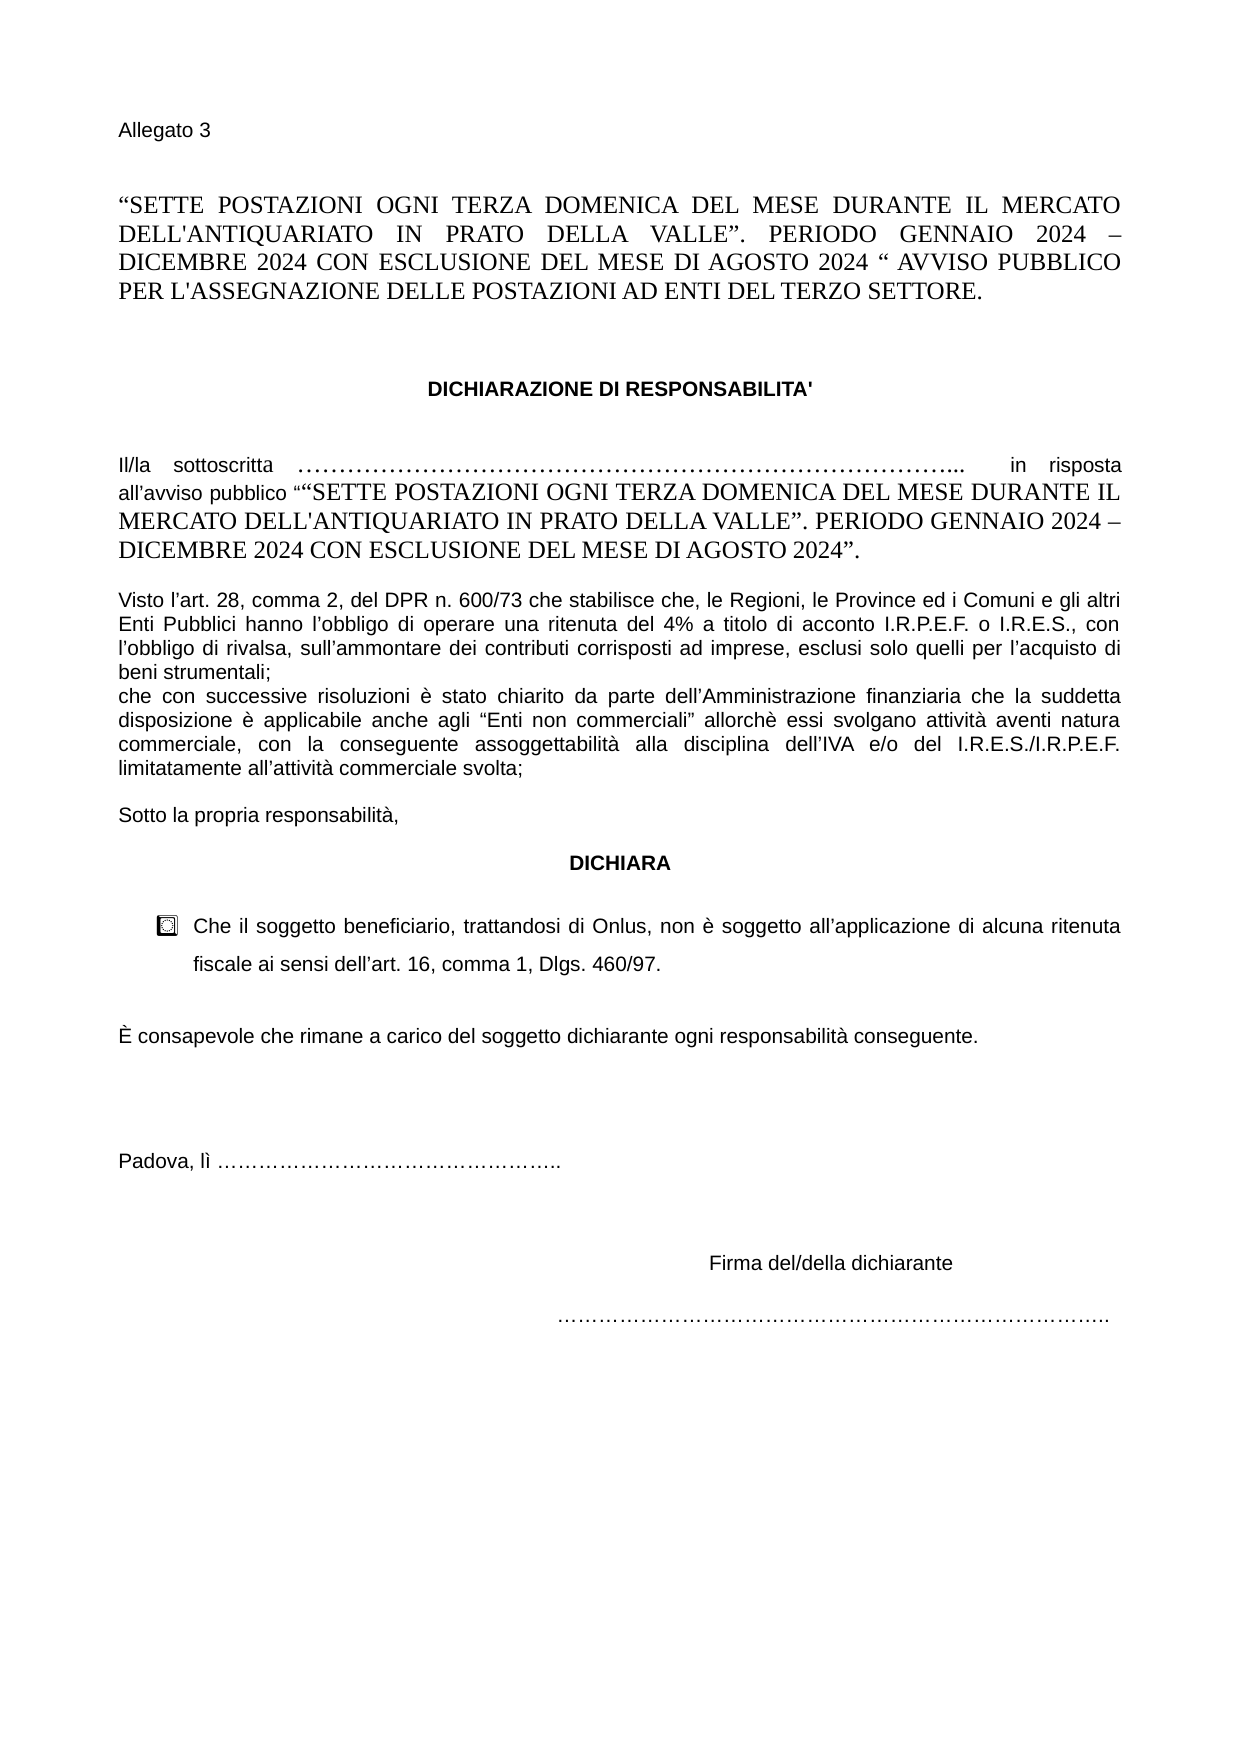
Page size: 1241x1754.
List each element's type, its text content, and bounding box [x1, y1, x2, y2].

text DICHIARAZIONE DI RESPONSABILITA' [118, 377, 1122, 401]
text “SETTE POSTAZIONI OGNI TERZA DOMENICA DEL MESE DURANTE IL MERCATO DELL'ANTIQUARIATO IN PRATO DELLA VALLE”. PERIODO GENNAIO 2024 – DICEMBRE 2024 CON ESCLUSIONE DEL MESE DI AGOSTO 2024 “ AVVISO PUBBLICO PER L'ASSEGNAZIONE DELLE POSTAZIONI AD ENTI DEL TERZO SETTORE. [118, 190, 1122, 305]
text DICHIARA [118, 851, 1122, 875]
text Sotto la propria responsabilità, [118, 803, 1122, 827]
text che con successive risoluzioni è stato chiarito da parte dell’Amministrazione finanziaria che la suddetta disposizione è applicabile anche agli “Enti non commerciali” allorchè essi svolgano attività aventi natura commerciale, con la conseguente assoggettabilità alla disciplina dell’IVA e/o del I.R.E.S./I.R.P.E.F. limitatamente all’attività commerciale svolta; [118, 683, 1122, 779]
text È consapevole che rimane a carico del soggetto dichiarante ogni responsabilità conseguente. [118, 1023, 1122, 1047]
text Allegato 3 [118, 118, 1122, 142]
text Il/la sottoscritta ……………………………………………………………………... in risposta all’avviso pubblico ““SETTE POSTAZIONI OGNI TERZA DOMENICA DEL MESE DURANTE IL MERCATO DELL'ANTIQUARIATO IN PRATO DELLA VALLE”. PERIODO GENNAIO 2024 – DICEMBRE 2024 CON ESCLUSIONE DEL MESE DI AGOSTO 2024”. [118, 449, 1122, 564]
text …………………………………………………………………….. [118, 1302, 1122, 1326]
list Che il soggetto beneficiario, trattandosi di Onlus, non è soggetto all’applicazione di alcuna ritenuta fiscale ai sensi dell’art. 16, comma 1, Dlgs. 460/97. [156, 911, 1122, 976]
text Firma del/della dichiarante [118, 1251, 1122, 1275]
text Padova, lì ………………………………………….. [118, 1149, 1122, 1173]
text Visto l’art. 28, comma 2, del DPR n. 600/73 che stabilisce che, le Regioni, le Province ed i Comuni e gli altri Enti Pubblici hanno l’obbligo di operare una ritenuta del 4% a titolo di acconto I.R.P.E.F. o I.R.E.S., con l’obbligo di rivalsa, sull’ammontare dei contributi corrisposti ad imprese, esclusi solo quelli per l’acquisto di beni strumentali; [118, 588, 1122, 683]
